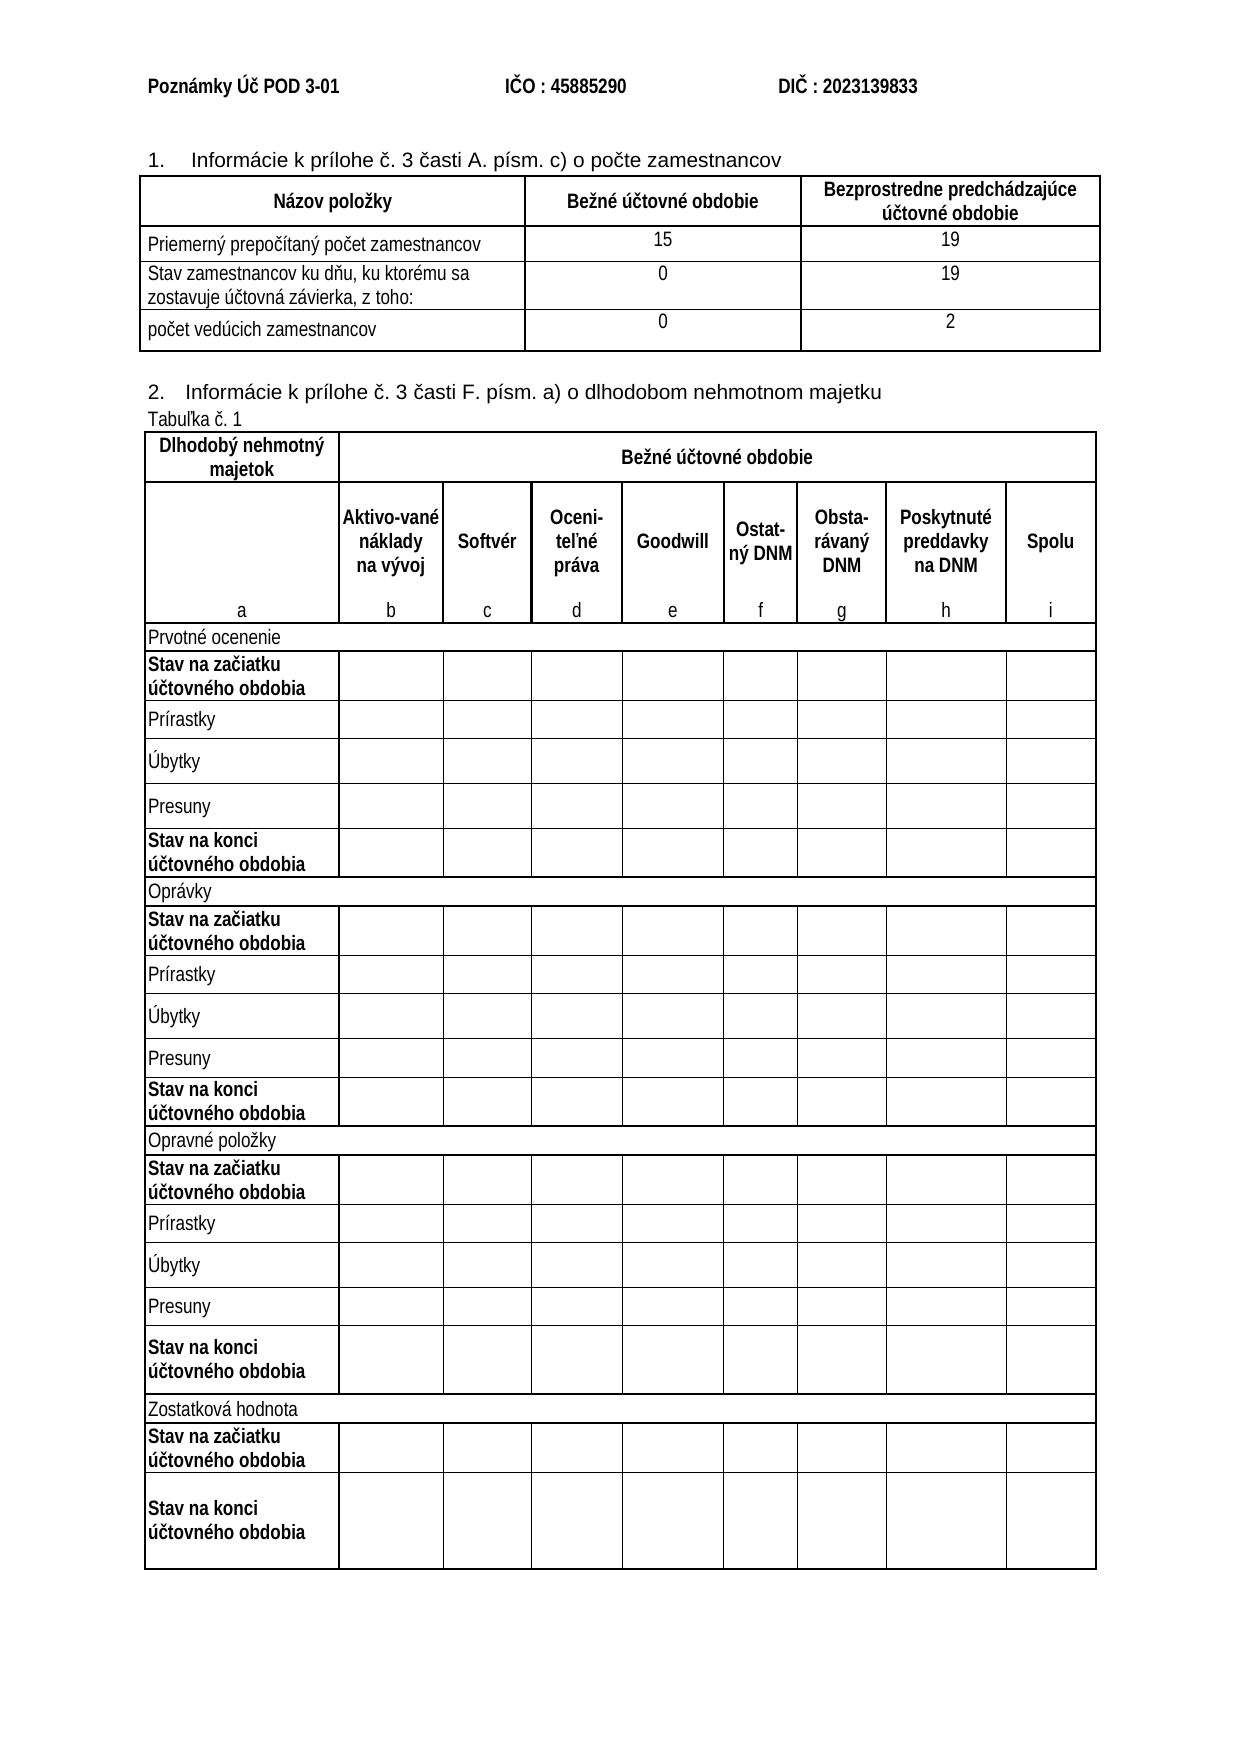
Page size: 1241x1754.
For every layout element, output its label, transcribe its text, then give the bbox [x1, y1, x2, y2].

table_cell Prvotné ocenenie [146, 624, 1095, 650]
table_cell [444, 1288, 531, 1325]
table_cell [340, 1205, 443, 1242]
table_cell [532, 1039, 622, 1077]
table_cell [623, 739, 723, 783]
table_cell [887, 1039, 1006, 1077]
table_cell Priemerný prepočítaný počet zamestnancov [141, 227, 524, 261]
table_cell Softvér [444, 483, 530, 598]
table_cell [1007, 1288, 1095, 1325]
table_cell [1007, 907, 1095, 955]
table_cell [1007, 652, 1095, 700]
table_cell [146, 483, 338, 598]
table_cell Stav na začiatku účtovného obdobia [146, 907, 338, 955]
table_cell [340, 829, 443, 876]
title Informácie k prílohe č. 3 časti A. písm. c) o počte zamestnancov [148, 148, 1093, 172]
table_cell [724, 907, 797, 955]
table_cell [444, 652, 531, 700]
table_cell [340, 1243, 443, 1287]
table_cell [798, 652, 886, 700]
table_cell [623, 701, 723, 738]
table_cell [1007, 739, 1095, 783]
table_cell Stav na konci účtovného obdobia [146, 1078, 338, 1125]
table_cell Prírastky [146, 701, 338, 738]
table_cell [887, 829, 1006, 876]
table_cell Opravné položky [146, 1127, 1095, 1154]
table_cell [724, 1243, 797, 1287]
table_cell [623, 1205, 723, 1242]
table_cell Poskytnuté preddavky na DNM [887, 483, 1005, 598]
table_cell [1007, 1473, 1095, 1568]
table_cell d [533, 598, 621, 622]
table_cell Prírastky [146, 1205, 338, 1242]
table_cell [444, 784, 531, 828]
table_cell [724, 1205, 797, 1242]
table_cell [798, 739, 886, 783]
table_cell [1007, 1039, 1095, 1077]
table_cell [798, 829, 886, 876]
table_cell [623, 1243, 723, 1287]
table_cell [532, 1424, 622, 1472]
table_cell a [146, 598, 338, 622]
table_cell [724, 994, 797, 1038]
table_cell [798, 1156, 886, 1204]
table_cell [532, 739, 622, 783]
table_cell [444, 1156, 531, 1204]
table_cell [532, 1473, 622, 1568]
table_cell [340, 784, 443, 828]
table_cell [887, 907, 1006, 955]
table_header Bezprostredne predchádzajúce účtovné obdobie [802, 177, 1099, 225]
table_cell [444, 1039, 531, 1077]
table_cell [798, 956, 886, 993]
table_cell [444, 701, 531, 738]
table_cell [532, 652, 622, 700]
table_cell [798, 1078, 886, 1125]
table_cell [887, 1424, 1006, 1472]
table_cell Stav na konci účtovného obdobia [146, 1473, 338, 1568]
table_cell [340, 1156, 443, 1204]
table_cell Oceni-teľné práva [533, 483, 621, 598]
table_cell [798, 1473, 886, 1568]
table_cell [1007, 829, 1095, 876]
table_cell [623, 1156, 723, 1204]
table_cell [532, 1288, 622, 1325]
table_cell Úbytky [146, 739, 338, 783]
table_cell [798, 784, 886, 828]
table_cell [798, 701, 886, 738]
text Tabuľka č. 1 [148, 407, 1093, 431]
table_cell [1007, 1078, 1095, 1125]
table_cell Goodwill [623, 483, 723, 598]
table_cell [798, 1424, 886, 1472]
table_cell [623, 1288, 723, 1325]
table_cell [340, 1039, 443, 1077]
table_cell [887, 1243, 1006, 1287]
table_cell [724, 1288, 797, 1325]
table_cell Prírastky [146, 956, 338, 993]
table_cell [887, 1473, 1006, 1568]
table_cell Stav na začiatku účtovného obdobia [146, 1156, 338, 1204]
table_cell [724, 652, 797, 700]
table_cell [532, 1326, 622, 1393]
table_cell [623, 1326, 723, 1393]
table_cell [724, 784, 797, 828]
table_cell Presuny [146, 1288, 338, 1325]
table_cell Obsta- rávaný DNM [798, 483, 885, 598]
table_cell Presuny [146, 784, 338, 828]
table_cell [724, 1326, 797, 1393]
table_cell [887, 1288, 1006, 1325]
table_cell [340, 652, 443, 700]
table_cell [623, 829, 723, 876]
table_cell [724, 1039, 797, 1077]
table_cell [1007, 1326, 1095, 1393]
table_cell [444, 907, 531, 955]
table_cell [532, 956, 622, 993]
table_cell [887, 1326, 1006, 1393]
table_cell [887, 994, 1006, 1038]
table_cell [340, 701, 443, 738]
table_cell [340, 1473, 443, 1568]
table_cell [340, 1078, 443, 1125]
table_cell c [444, 598, 530, 622]
table_cell [340, 907, 443, 955]
table_cell Oprávky [146, 878, 1095, 905]
table_cell i [1007, 598, 1095, 622]
table_cell [623, 1039, 723, 1077]
table_cell [532, 701, 622, 738]
table_cell [444, 739, 531, 783]
table_cell [532, 1243, 622, 1287]
table_cell [724, 701, 797, 738]
table_cell [444, 956, 531, 993]
table_cell [798, 994, 886, 1038]
table_cell [444, 1424, 531, 1472]
table_header Bežné účtovné obdobie [340, 433, 1095, 481]
table_cell Ostat-ný DNM [725, 483, 796, 598]
table_cell e [623, 598, 723, 622]
table_cell [887, 652, 1006, 700]
table_cell [798, 1288, 886, 1325]
table_cell [887, 1078, 1006, 1125]
table_cell [532, 994, 622, 1038]
table_cell [887, 701, 1006, 738]
table_cell [444, 1205, 531, 1242]
table_cell Aktivo-vané náklady na vývoj [340, 483, 442, 598]
table_cell Stav na konci účtovného obdobia [146, 829, 338, 876]
table_cell [532, 784, 622, 828]
table_cell [623, 1078, 723, 1125]
table_cell [623, 956, 723, 993]
table_cell [887, 784, 1006, 828]
table_cell [1007, 956, 1095, 993]
table_cell [340, 1326, 443, 1393]
table_cell Stav na konci účtovného obdobia [146, 1326, 338, 1393]
table_cell [724, 956, 797, 993]
table_cell [444, 829, 531, 876]
table_cell [532, 829, 622, 876]
table_cell 19 [802, 262, 1099, 308]
table_cell [623, 652, 723, 700]
table_cell [1007, 701, 1095, 738]
table_cell Stav na začiatku účtovného obdobia [146, 1424, 338, 1472]
table_cell Presuny [146, 1039, 338, 1077]
table_cell Stav zamestnancov ku dňu, ku ktorému sa zostavuje účtovná závierka, z toho: [141, 262, 524, 308]
table_cell f [725, 598, 796, 622]
table_cell [724, 1156, 797, 1204]
table_cell Zostatková hodnota [146, 1395, 1095, 1422]
table_cell [532, 1205, 622, 1242]
table_cell [724, 829, 797, 876]
table_cell [1007, 994, 1095, 1038]
table_cell [798, 1243, 886, 1287]
table_cell [887, 739, 1006, 783]
table_cell Úbytky [146, 994, 338, 1038]
table_header Bežné účtovné obdobie [526, 177, 800, 225]
table_header Názov položky [141, 177, 524, 225]
table_cell [340, 994, 443, 1038]
table_cell 15 [526, 227, 800, 261]
table_cell [532, 1156, 622, 1204]
table_cell [444, 1473, 531, 1568]
table_cell g [798, 598, 885, 622]
table_cell 19 [802, 227, 1099, 261]
table_cell 0 [526, 310, 800, 350]
table_cell [798, 907, 886, 955]
table_cell [798, 1039, 886, 1077]
table_header Dlhodobý nehmotný majetok [146, 433, 338, 481]
table_cell [340, 739, 443, 783]
table_cell Úbytky [146, 1243, 338, 1287]
table_cell [444, 1326, 531, 1393]
table_cell [444, 1243, 531, 1287]
table_cell [1007, 1156, 1095, 1204]
table_cell [887, 956, 1006, 993]
table_cell Stav na začiatku účtovného obdobia [146, 652, 338, 700]
table_cell [798, 1205, 886, 1242]
table_cell [1007, 1424, 1095, 1472]
table_cell [1007, 1243, 1095, 1287]
table_cell [623, 784, 723, 828]
table_cell [724, 1473, 797, 1568]
table_cell [1007, 1205, 1095, 1242]
table_cell [887, 1156, 1006, 1204]
table_cell [724, 1078, 797, 1125]
table_cell [623, 907, 723, 955]
table_cell [532, 1078, 622, 1125]
table_cell [724, 1424, 797, 1472]
table_cell [887, 1205, 1006, 1242]
table_cell b [340, 598, 442, 622]
table_cell [798, 1326, 886, 1393]
table_cell [623, 1424, 723, 1472]
table_cell [340, 1288, 443, 1325]
table_cell [1007, 784, 1095, 828]
table_cell [340, 1424, 443, 1472]
table_cell [623, 994, 723, 1038]
table_cell [444, 994, 531, 1038]
table_cell [340, 956, 443, 993]
table_cell [623, 1473, 723, 1568]
table_cell 2 [802, 310, 1099, 350]
table_cell Spolu [1007, 483, 1095, 598]
table_cell h [887, 598, 1005, 622]
title Informácie k prílohe č. 3 časti F. písm. a) o dlhodobom nehmotnom majetku [148, 379, 1093, 403]
table_cell 0 [526, 262, 800, 308]
table_cell [532, 907, 622, 955]
table_cell [444, 1078, 531, 1125]
table_cell [724, 739, 797, 783]
table_cell počet vedúcich zamestnancov [141, 310, 524, 350]
